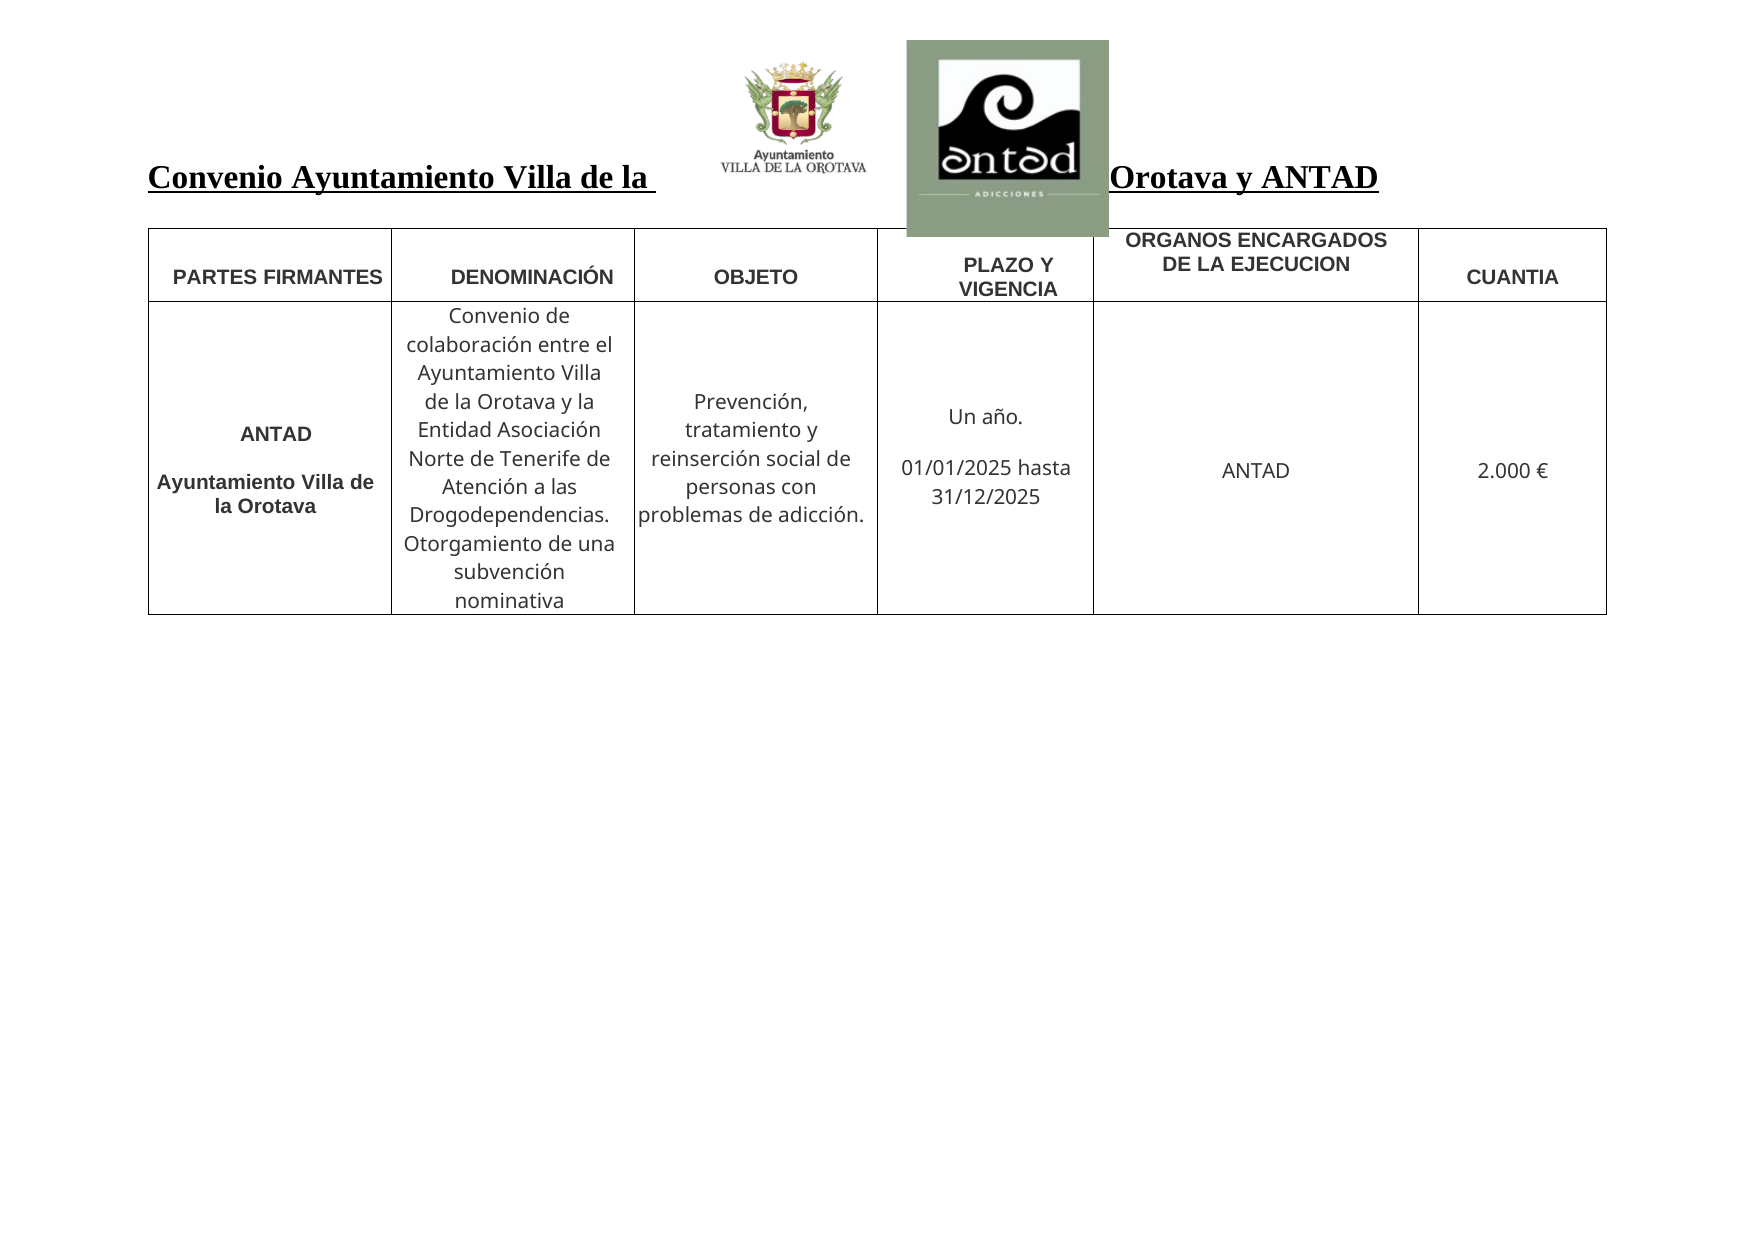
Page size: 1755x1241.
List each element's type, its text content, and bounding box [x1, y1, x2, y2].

table_cell ANTAD [1094, 302, 1418, 614]
table_cell Un año. 01/01/2025 hasta 31/12/2025 [878, 302, 1093, 614]
table_cell ANTAD Ayuntamiento Villa de la Orotava [149, 302, 391, 614]
text Orotava y ANTAD [1109, 158, 1621, 196]
table_header OBJETO [635, 229, 877, 301]
table_cell Convenio de colaboración entre el Ayuntamiento Villa de la Orotava y la Entidad Asociación Norte de Tenerife de Atención a las Drogodependencias. Otorgamiento de una subvención nominativa [392, 302, 634, 614]
table_cell Prevención, tratamiento y reinserción social de personas con problemas de adicción. [635, 302, 877, 614]
table_header DENOMINACIÓN [392, 229, 634, 301]
table_header CUANTIA [1419, 229, 1606, 301]
text Convenio Ayuntamiento Villa de la [147, 158, 906, 196]
table_header PARTES FIRMANTES [149, 229, 391, 301]
table_cell 2.000 € [1419, 302, 1606, 614]
table_header PLAZO Y VIGENCIA [878, 229, 1093, 301]
table_header ORGANOS ENCARGADOS DE LA EJECUCION [1094, 229, 1418, 301]
